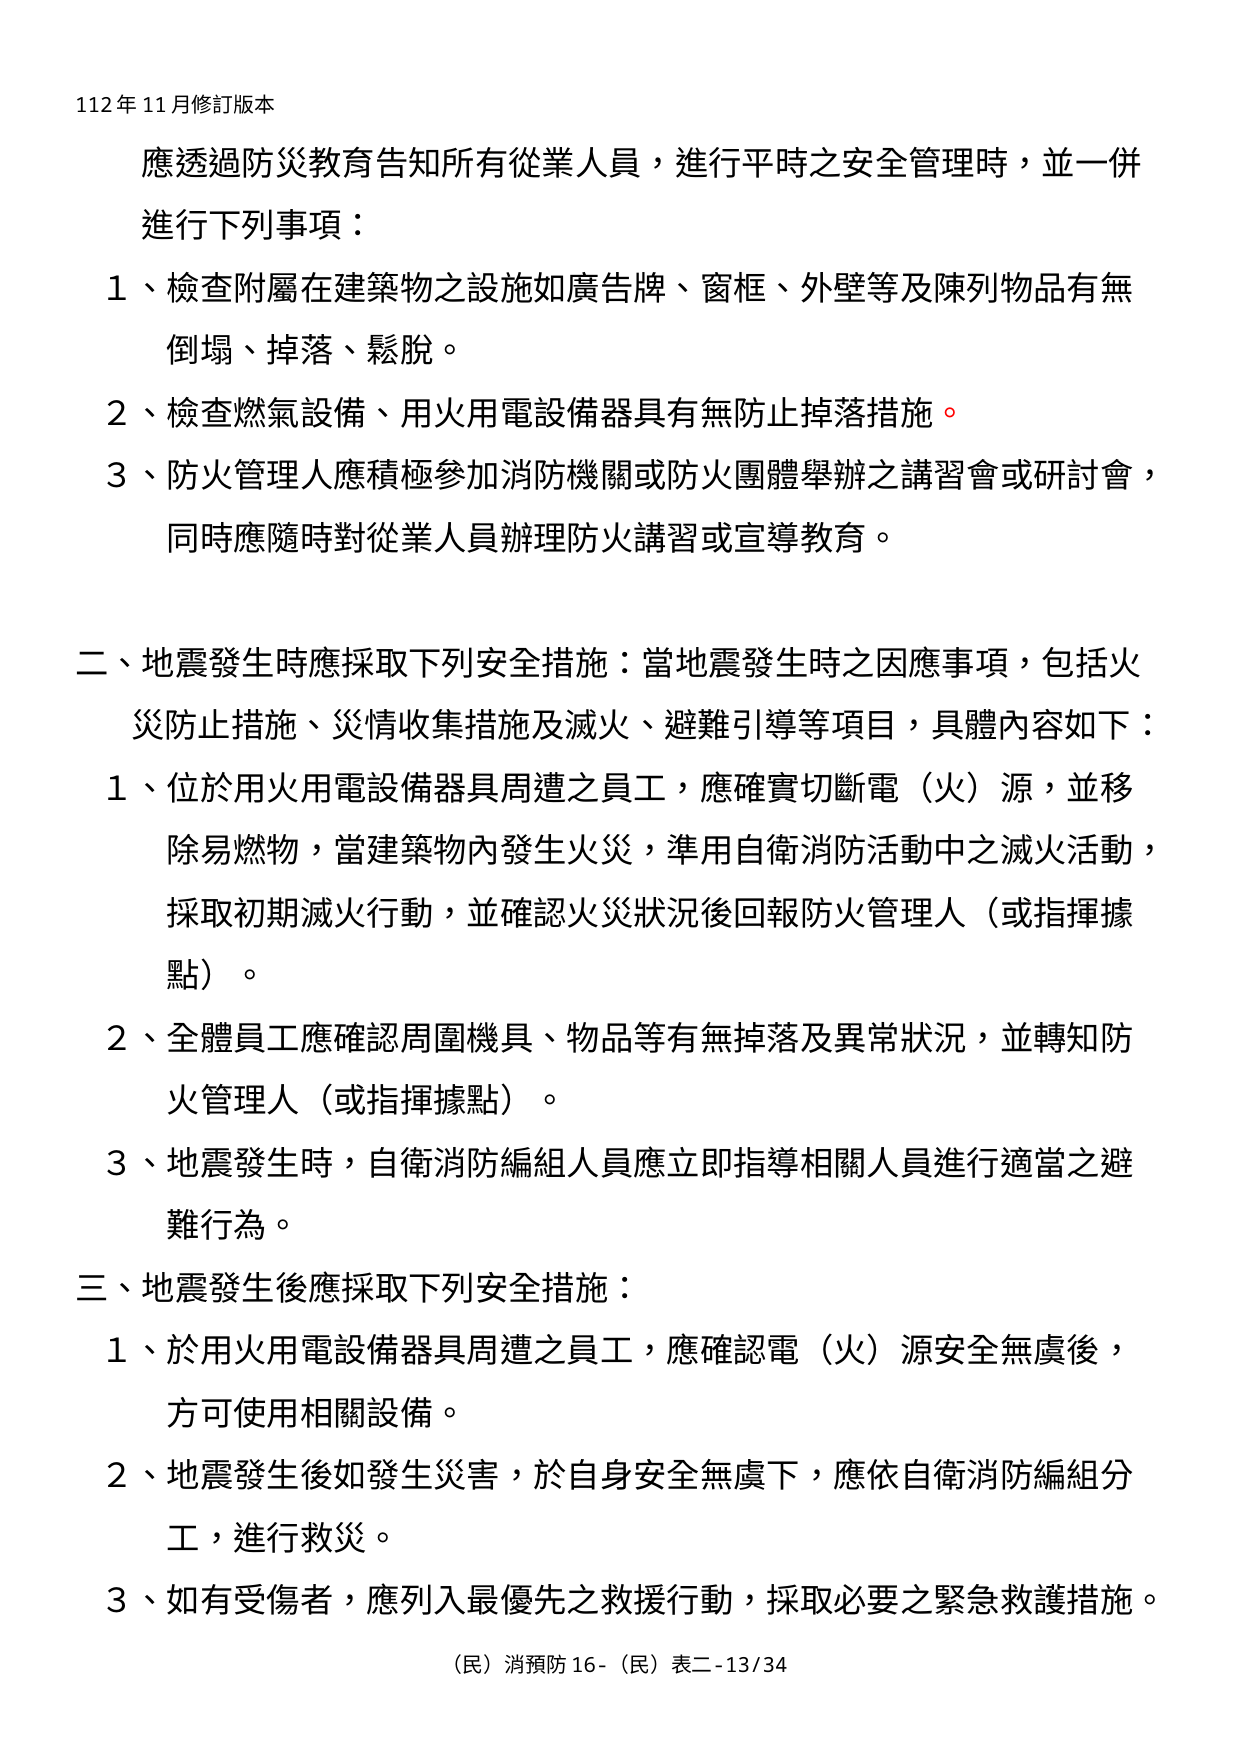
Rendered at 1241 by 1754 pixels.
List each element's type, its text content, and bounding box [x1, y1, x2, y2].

text １、位於用火用電設備器具周遭之員工，應確實切斷電（火）源，並移除易燃物，當建築物內發生火災，準用自衛消防活動中之滅火活動，採取初期滅火行動，並確認火災狀況後回報防火管理人（或指揮據點）。 [100, 744, 1165, 994]
text １、於用火用電設備器具周遭之員工，應確認電（火）源安全無虞後，方可使用相關設備。 [100, 1306, 1165, 1431]
text ３、如有受傷者，應列入最優先之救援行動，採取必要之緊急救護措施。 [100, 1556, 1165, 1619]
text ２、全體員工應確認周圍機具、物品等有無掉落及異常狀況，並轉知防火管理人（或指揮據點）。 [100, 994, 1165, 1119]
text ２、地震發生後如發生災害，於自身安全無虞下，應依自衛消防編組分工，進行救災。 [100, 1431, 1165, 1556]
text 應透過防災教育告知所有從業人員，進行平時之安全管理時，並一併進行下列事項： [75, 119, 1165, 244]
text 三、地震發生後應採取下列安全措施： [75, 1244, 1165, 1306]
text ２、檢查燃氣設備、用火用電設備器具有無防止掉落措施。 [100, 369, 1165, 431]
text 二、地震發生時應採取下列安全措施：當地震發生時之因應事項，包括火災防止措施、災情收集措施及滅火、避難引導等項目，具體內容如下： [75, 619, 1165, 744]
text ３、防火管理人應積極參加消防機關或防火團體舉辦之講習會或研討會，同時應隨時對從業人員辦理防火講習或宣導教育。 [100, 431, 1165, 556]
text １、檢查附屬在建築物之設施如廣告牌、窗框、外壁等及陳列物品有無倒塌、掉落、鬆脫。 [100, 244, 1165, 369]
text ３、地震發生時，自衛消防編組人員應立即指導相關人員進行適當之避難行為。 [100, 1119, 1165, 1244]
